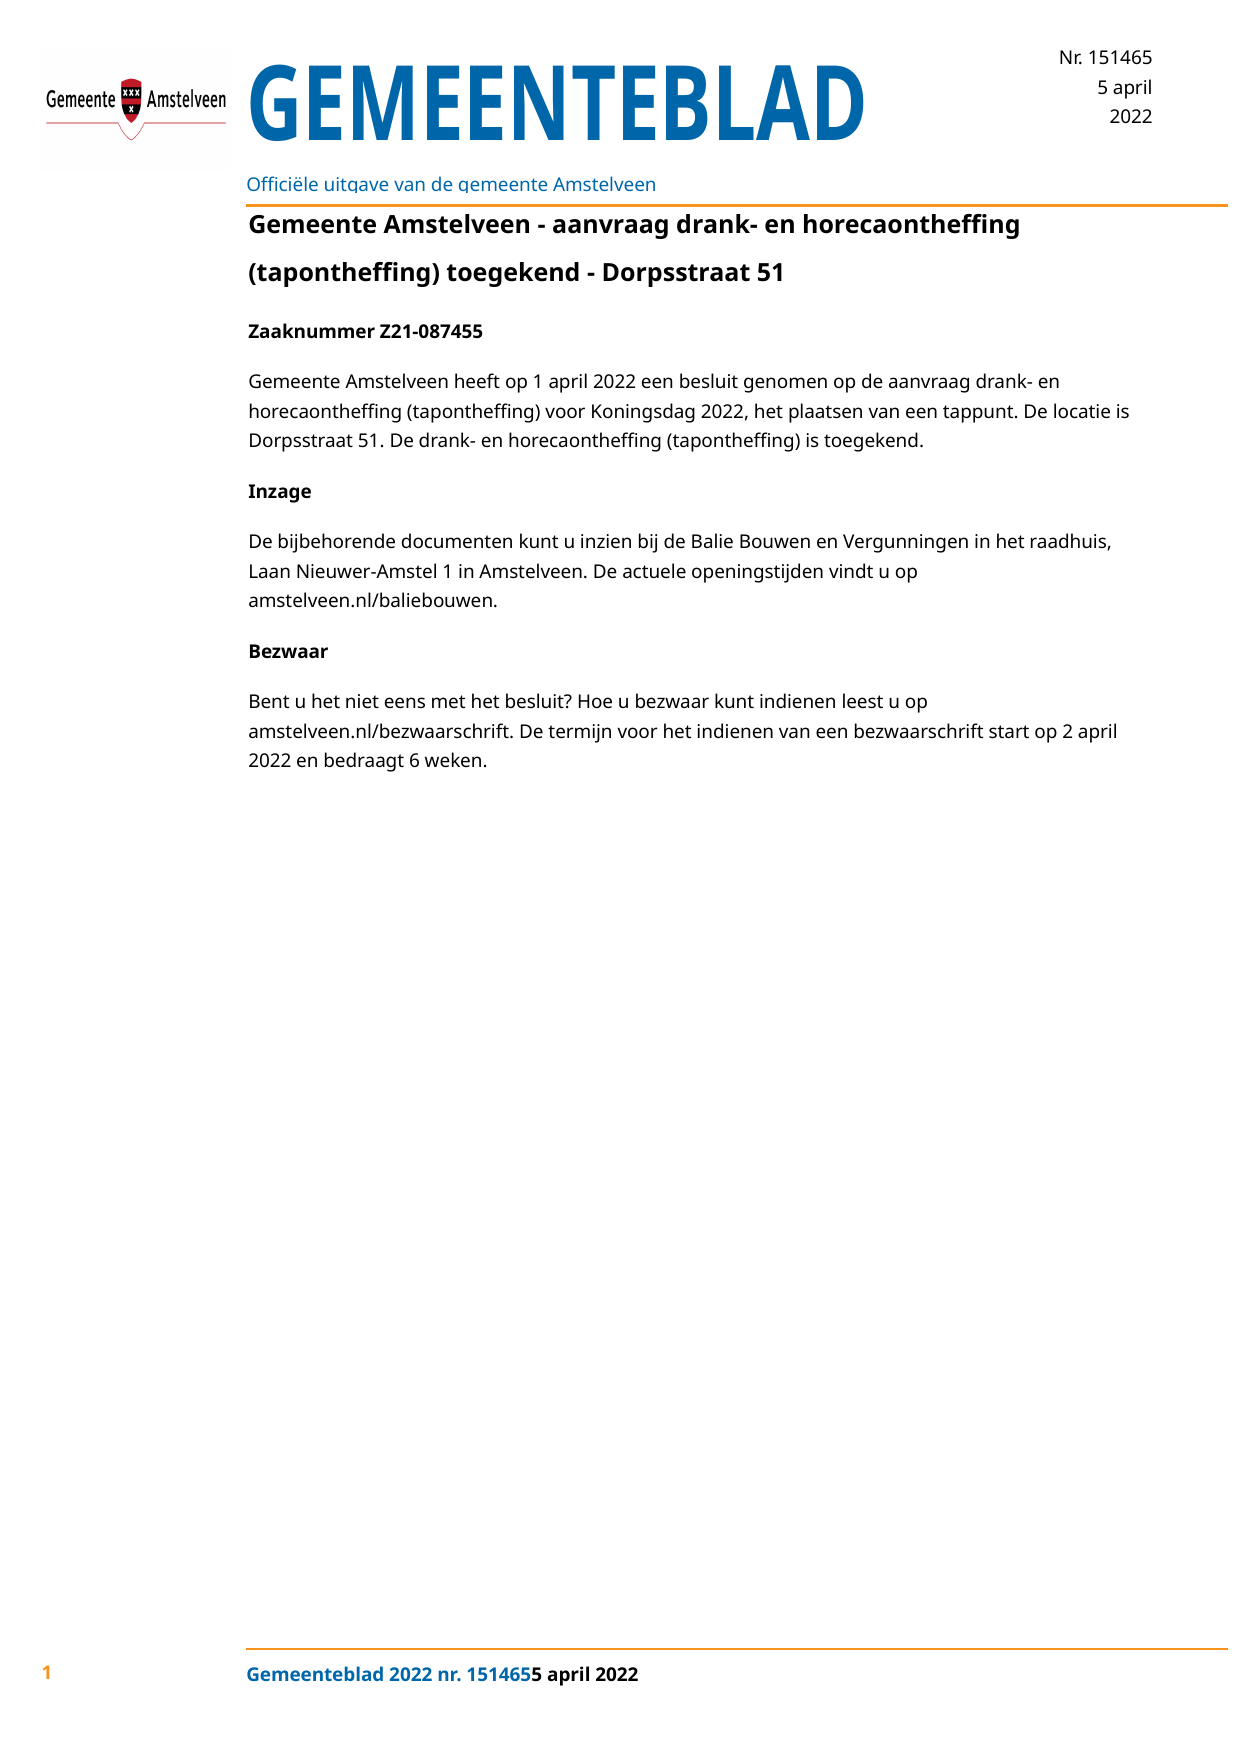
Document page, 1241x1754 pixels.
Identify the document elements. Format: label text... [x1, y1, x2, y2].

text Inzage [248, 478, 1152, 504]
text Bent u het niet eens met het besluit? Hoe u bezwaar kunt indienen leest u op amstelveen.nl/bezwaarschrift. De termijn voor het indienen van een bezwaarschrift start op 2 april 2022 en bedraagt 6 weken. [248, 688, 1152, 773]
text De bijbehorende documenten kunt u inzien bij de Balie Bouwen en Vergunningen in het raadhuis, Laan Nieuwer-Amstel 1 in Amstelveen. De actuele openingstijden vindt u op amstelveen.nl/baliebouwen. [248, 528, 1152, 613]
picture [41, 47, 231, 172]
text Bezwaar [248, 638, 1152, 664]
text Gemeente Amstelveen heeft op 1 april 2022 een besluit genomen op de aanvraag drank- en horecaontheffing (tapontheffing) voor Koningsdag 2022, het plaatsen van een tappunt. De locatie is Dorpsstraat 51. De drank- en horecaontheffing (tapontheffing) is toegekend. [248, 368, 1152, 453]
text Zaaknummer Z21-087455 [248, 318, 1152, 344]
text Gemeente Amstelveen - aanvraag drank- en horecaontheffing (tapontheffing) toegekend - Dorpsstraat 51 [248, 207, 1152, 288]
